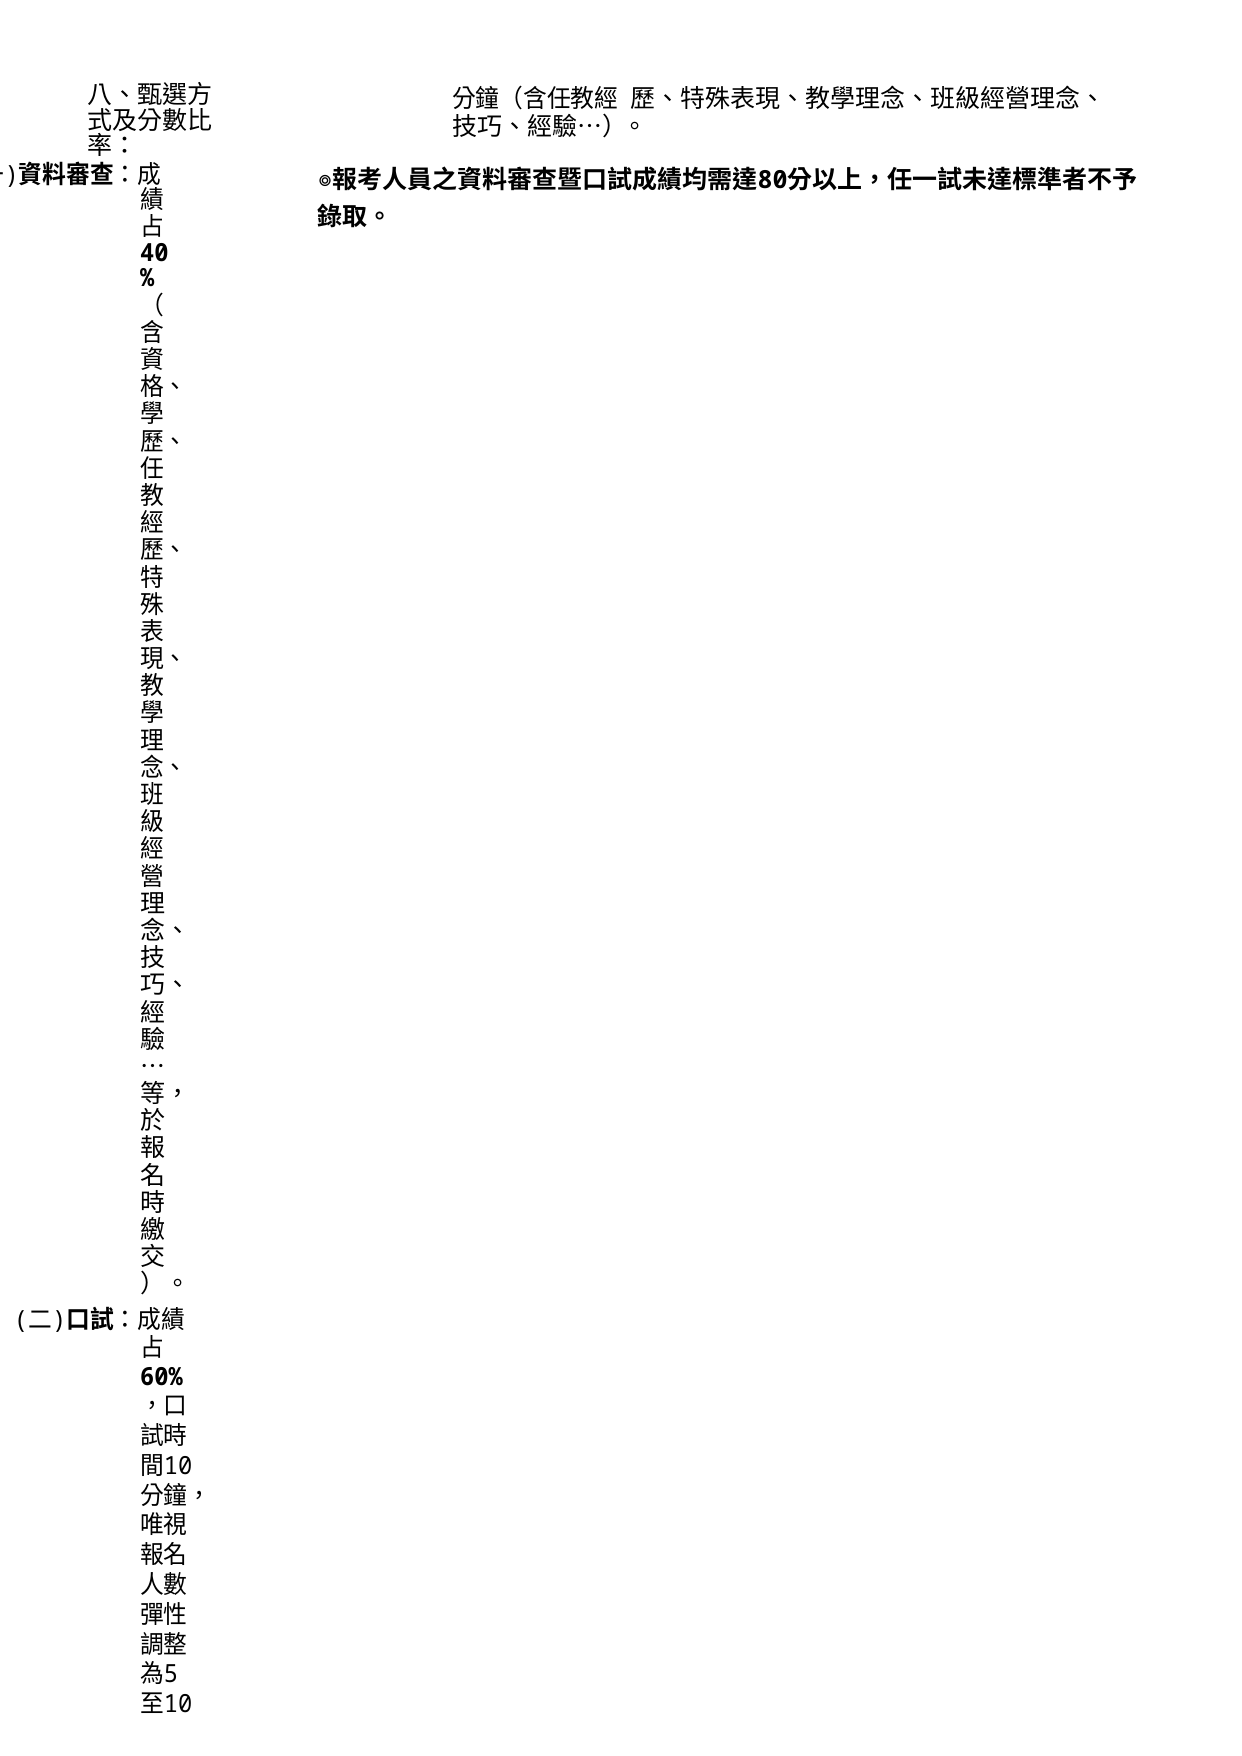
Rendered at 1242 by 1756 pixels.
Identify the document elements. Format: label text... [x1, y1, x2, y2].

text ◎報考人員之資料審查暨口試成績均需達80分以上，任一試未達標準者不予錄取。 [317, 160, 1150, 232]
text (二)口試：成績占60%，口試時間10分鐘，唯視報名人數彈性調整為5至10分鐘（含任教經 歷、特殊表現、教學理念、班級經營理念、技巧、經驗…）。 [326, 83, 1117, 143]
text (二)口試：成績占60%，口試時間10分鐘，唯視報名人數彈性調整為5至10分鐘（含任教經 歷、特殊表現、教學理念、班級經營理念、技巧、經驗…）。 [140, 1305, 196, 1720]
text (一)資料審查：成績占40%（含資格、學歷、任教經歷、特殊表現、教學理念、班級經營 理念、技巧、經驗…等，於報名時繳交）。 [140, 161, 182, 1300]
text 八、甄選方式及分數比率： [87, 83, 229, 160]
